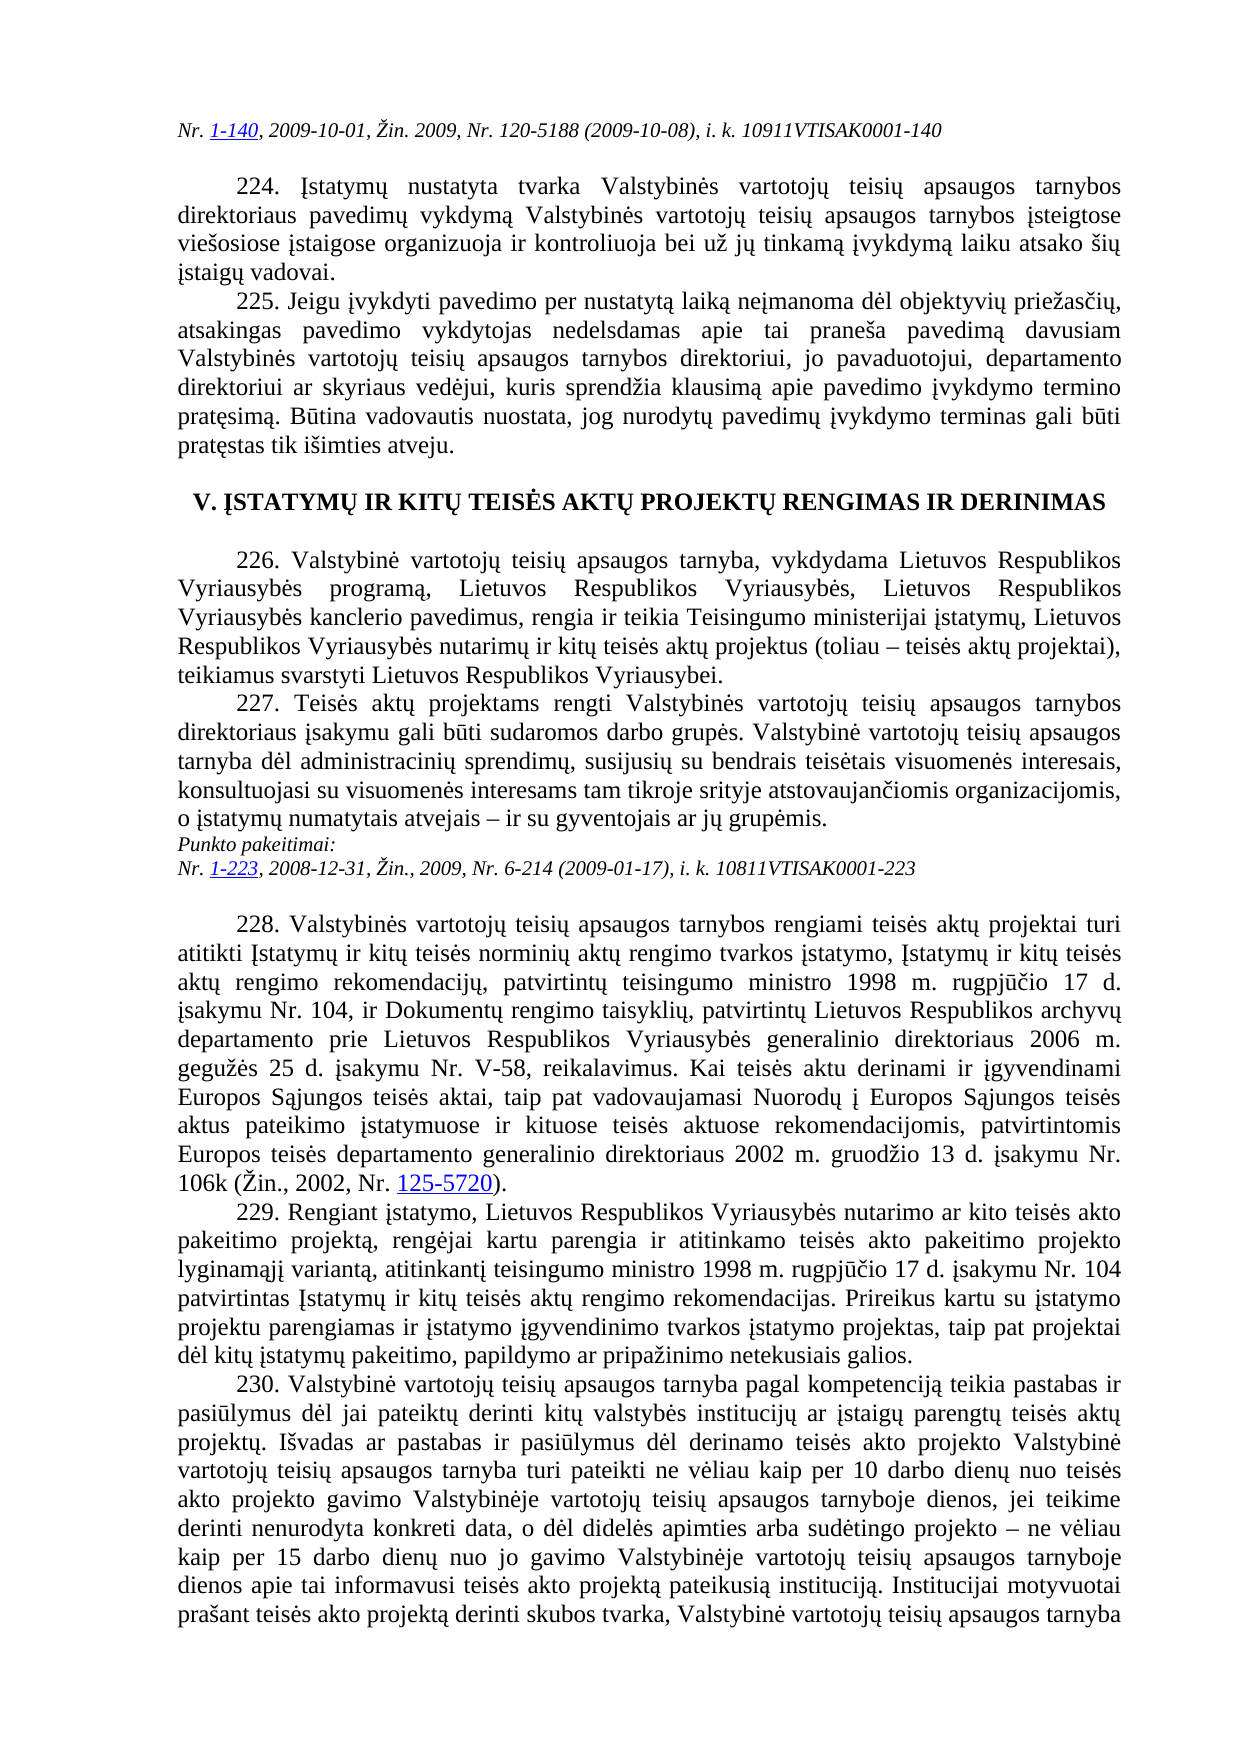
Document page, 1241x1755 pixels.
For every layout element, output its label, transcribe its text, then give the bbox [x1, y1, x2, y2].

text Nr. 1-223, 2008-12-31, Žin., 2009, Nr. 6-214 (2009-01-17), i. k. 10811VTISAK0001-223 [177, 856, 1122, 880]
text 225. Jeigu įvykdyti pavedimo per nustatytą laiką neįmanoma dėl objektyvių priežasčių, atsakingas pavedimo vykdytojas nedelsdamas apie tai praneša pavedimą davusiam Valstybinės vartotojų teisių apsaugos tarnybos direktoriui, jo pavaduotojui, departamento direktoriui ar skyriaus vedėjui, kuris sprendžia klausimą apie pavedimo įvykdymo termino pratęsimą. Būtina vadovautis nuostata, jog nurodytų pavedimų įvykdymo terminas gali būti pratęstas tik išimties atveju. [177, 286, 1122, 458]
text 228. Valstybinės vartotojų teisių apsaugos tarnybos rengiami teisės aktų projektai turi atitikti Įstatymų ir kitų teisės norminių aktų rengimo tvarkos įstatymo, Įstatymų ir kitų teisės aktų rengimo rekomendacijų, patvirtintų teisingumo ministro 1998 m. rugpjūčio 17 d. įsakymu Nr. 104, ir Dokumentų rengimo taisyklių, patvirtintų Lietuvos Respublikos archyvų departamento prie Lietuvos Respublikos Vyriausybės generalinio direktoriaus 2006 m. gegužės 25 d. įsakymu Nr. V-58, reikalavimus. Kai teisės aktu derinami ir įgyvendinami Europos Sąjungos teisės aktai, taip pat vadovaujamasi Nuorodų į Europos Sąjungos teisės aktus pateikimo įstatymuose ir kituose teisės aktuose rekomendacijomis, patvirtintomis Europos teisės departamento generalinio direktoriaus 2002 m. gruodžio 13 d. įsakymu Nr. 106k (Žin., 2002, Nr. 125-5720). [177, 909, 1122, 1197]
text V. ĮSTATYMŲ IR KITŲ TEISĖS AKTŲ PROJEKTŲ RENGIMAS IR DERINIMAS [177, 487, 1122, 516]
text 224. Įstatymų nustatyta tvarka Valstybinės vartotojų teisių apsaugos tarnybos direktoriaus pavedimų vykdymą Valstybinės vartotojų teisių apsaugos tarnybos įsteigtose viešosiose įstaigose organizuoja ir kontroliuoja bei už jų tinkamą įvykdymą laiku atsako šių įstaigų vadovai. [177, 171, 1122, 286]
text 226. Valstybinė vartotojų teisių apsaugos tarnyba, vykdydama Lietuvos Respublikos Vyriausybės programą, Lietuvos Respublikos Vyriausybės, Lietuvos Respublikos Vyriausybės kanclerio pavedimus, rengia ir teikia Teisingumo ministerijai įstatymų, Lietuvos Respublikos Vyriausybės nutarimų ir kitų teisės aktų projektus (toliau – teisės aktų projektai), teikiamus svarstyti Lietuvos Respublikos Vyriausybei. [177, 545, 1122, 688]
text Punkto pakeitimai: [177, 832, 1122, 856]
text 227. Teisės aktų projektams rengti Valstybinės vartotojų teisių apsaugos tarnybos direktoriaus įsakymu gali būti sudaromos darbo grupės. Valstybinė vartotojų teisių apsaugos tarnyba dėl administracinių sprendimų, susijusių su bendrais teisėtais visuomenės interesais, konsultuojasi su visuomenės interesams tam tikroje srityje atstovaujančiomis organizacijomis, o įstatymų numatytais atvejais – ir su gyventojais ar jų grupėmis. [177, 688, 1122, 832]
text Nr. 1-140, 2009-10-01, Žin. 2009, Nr. 120-5188 (2009-10-08), i. k. 10911VTISAK0001-140 [177, 118, 1122, 142]
text 229. Rengiant įstatymo, Lietuvos Respublikos Vyriausybės nutarimo ar kito teisės akto pakeitimo projektą, rengėjai kartu parengia ir atitinkamo teisės akto pakeitimo projekto lyginamąjį variantą, atitinkantį teisingumo ministro 1998 m. rugpjūčio 17 d. įsakymu Nr. 104 patvirtintas Įstatymų ir kitų teisės aktų rengimo rekomendacijas. Prireikus kartu su įstatymo projektu parengiamas ir įstatymo įgyvendinimo tvarkos įstatymo projektas, taip pat projektai dėl kitų įstatymų pakeitimo, papildymo ar pripažinimo netekusiais galios. [177, 1197, 1122, 1369]
text 230. Valstybinė vartotojų teisių apsaugos tarnyba pagal kompetenciją teikia pastabas ir pasiūlymus dėl jai pateiktų derinti kitų valstybės institucijų ar įstaigų parengtų teisės aktų projektų. Išvadas ar pastabas ir pasiūlymus dėl derinamo teisės akto projekto Valstybinė vartotojų teisių apsaugos tarnyba turi pateikti ne vėliau kaip per 10 darbo dienų nuo teisės akto projekto gavimo Valstybinėje vartotojų teisių apsaugos tarnyboje dienos, jei teikime derinti nenurodyta konkreti data, o dėl didelės apimties arba sudėtingo projekto – ne vėliau kaip per 15 darbo dienų nuo jo gavimo Valstybinėje vartotojų teisių apsaugos tarnyboje dienos apie tai informavusi teisės akto projektą pateikusią instituciją. Institucijai motyvuotai prašant teisės akto projektą derinti skubos tvarka, Valstybinė vartotojų teisių apsaugos tarnyba [177, 1369, 1122, 1628]
